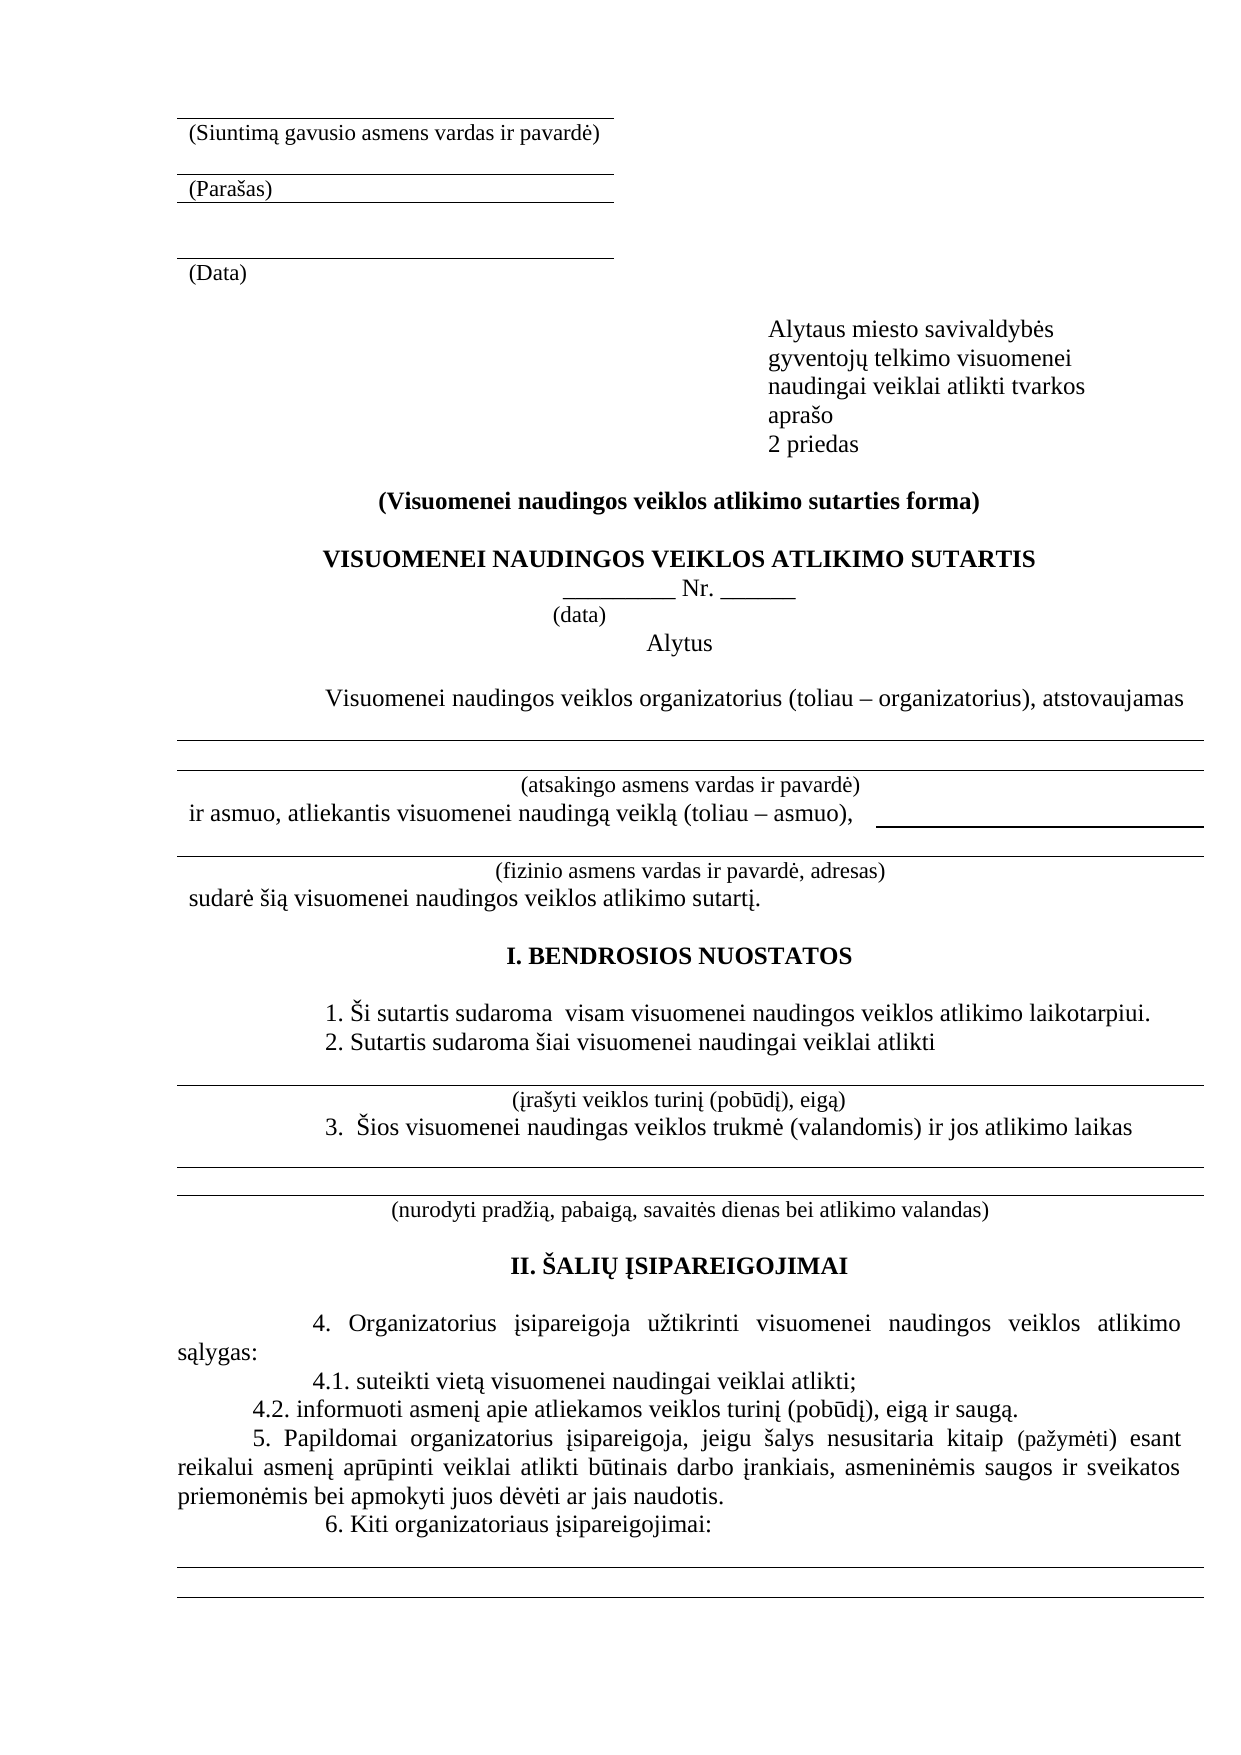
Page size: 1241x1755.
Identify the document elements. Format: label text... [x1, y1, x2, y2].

text 2 priedas [177, 429, 1196, 458]
table_header [177, 683, 313, 712]
table_cell [177, 203, 613, 229]
table_cell (Siuntimą gavusio asmens vardas ir pavardė) [177, 119, 613, 146]
table_cell [177, 1056, 1204, 1085]
text 4.1. suteikti vietą visuomenei naudingai veiklai atlikti; [177, 1366, 1181, 1394]
table_header [177, 999, 313, 1027]
table_cell [177, 146, 613, 174]
table_cell (nurodyti pradžią, pabaigą, savaitės dienas bei atlikimo valandas) [177, 1196, 1204, 1222]
table_cell [177, 229, 613, 258]
text 4. Organizatorius įsipareigoja užtikrinti visuomenei naudingos veiklos atlikimo sąlygas: [177, 1308, 1181, 1366]
text VISUOMENEI NAUDINGOS VEIKLOS ATLIKIMO SUTARTIS [177, 544, 1181, 573]
table_cell ir asmuo, atliekantis visuomenei naudingą veiklą (toliau – asmuo), [177, 798, 876, 826]
table_cell [177, 1141, 1204, 1167]
text 5. Papildomai organizatorius įsipareigoja, jeigu šalys nesusitaria kitaip (pažymėti) esant reikalui asmenį aprūpinti veiklai atlikti būtinais darbo įrankiais, asmeninėmis saugos ir sveikatos priemonėmis bei apmokyti juos dėvėti ar jais naudotis. [177, 1423, 1181, 1509]
table_cell 3. Šios visuomenei naudingas veiklos trukmė (valandomis) ir jos atlikimo laikas [314, 1112, 1204, 1141]
table_cell 2. Sutartis sudaroma šiai visuomenei naudingai veiklai atlikti [314, 1027, 1204, 1056]
table_cell (Data) [177, 259, 613, 285]
table_cell [177, 1568, 1204, 1597]
table_cell [177, 1538, 1204, 1567]
table_cell (Parašas) [177, 175, 613, 202]
table_header Visuomenei naudingos veiklos organizatorius (toliau – organizatorius), atstovaujamas [314, 683, 1204, 712]
table_cell [177, 1168, 1204, 1195]
text Alytus [177, 628, 1181, 657]
text _________ Nr. ______ [177, 573, 1181, 601]
table_cell [876, 798, 1204, 826]
text naudingai veiklai atlikti tvarkos [177, 371, 1196, 400]
text I. BENDROSIOS NUOSTATOS [177, 941, 1181, 970]
text aprašo [177, 400, 1196, 429]
table_cell (įrašyti veiklos turinį (pobūdį), eigą) [177, 1086, 1204, 1112]
table_cell [177, 1112, 313, 1141]
table_cell [177, 826, 1204, 856]
table_cell sudarė šią visuomenei naudingos veiklos atlikimo sutartį. [177, 884, 1204, 912]
text 4.2. informuoti asmenį apie atliekamos veiklos turinį (pobūdį), eigą ir saugą. [177, 1394, 1181, 1423]
text (Visuomenei naudingos veiklos atlikimo sutarties forma) [177, 486, 1181, 515]
table_cell (atsakingo asmens vardas ir pavardė) [177, 771, 1204, 798]
table_cell [177, 1027, 313, 1056]
table_header [739, 1510, 1204, 1538]
table_cell [177, 712, 1204, 740]
text gyventojų telkimo visuomenei [177, 343, 1196, 371]
table_header 6. Kiti organizatoriaus įsipareigojimai: [314, 1510, 738, 1538]
text II. ŠALIŲ ĮSIPAREIGOJIMAI [177, 1251, 1181, 1279]
table_header 1. Ši sutartis sudaroma visam visuomenei naudingos veiklos atlikimo laikotarpiui. [314, 999, 1204, 1027]
table_cell [177, 741, 1204, 770]
text (data) [177, 601, 1181, 628]
table_header [177, 1510, 313, 1538]
text Alytaus miesto savivaldybės [177, 314, 1196, 343]
table_cell (fizinio asmens vardas ir pavardė, adresas) [177, 857, 1204, 883]
